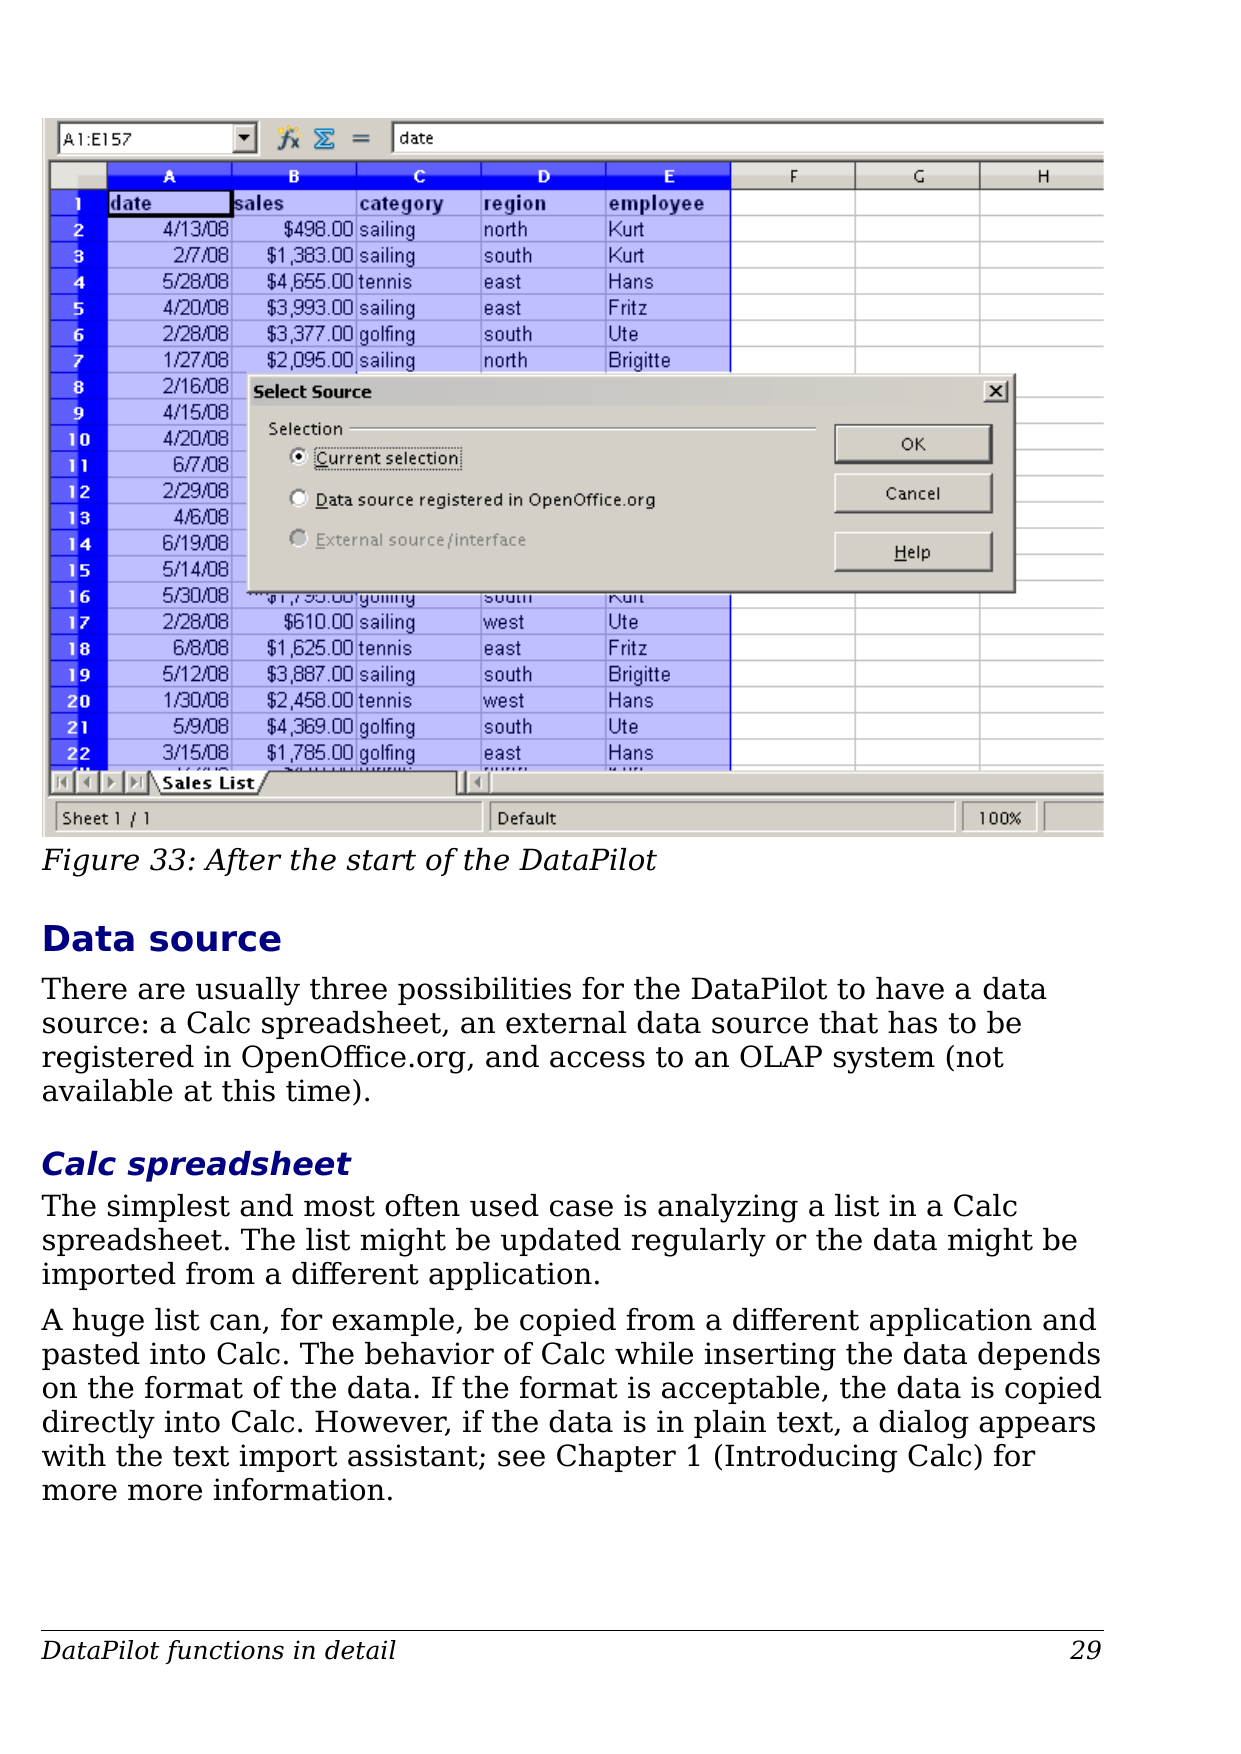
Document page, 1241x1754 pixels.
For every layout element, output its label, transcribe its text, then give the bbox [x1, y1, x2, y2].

picture [42, 118, 1104, 837]
text A huge list can, for example, be copied from a different application and pasted into Calc. The behavior of Calc while inserting the data depends on the format of the data. If the format is acceptable, the data is copied directly into Calc. However, if the data is in plain text, a dialog appears with the text import assistant; see Chapter 1 (Introducing Calc) for more more information. [41, 1303, 1104, 1507]
text The simplest and most often used case is analyzing a list in a Calc spreadsheet. The list might be updated regularly or the data might be imported from a different application. [41, 1189, 1104, 1291]
subtitle Data source [41, 918, 1104, 960]
subtitle Calc spreadsheet [41, 1146, 1104, 1183]
text There are usually three possibilities for the DataPilot to have a data source: a Calc spreadsheet, an external data source that has to be registered in OpenOffice.org, and access to an OLAP system (not available at this time). [41, 972, 1104, 1108]
text Figure 33: After the start of the DataPilot [42, 843, 1104, 877]
